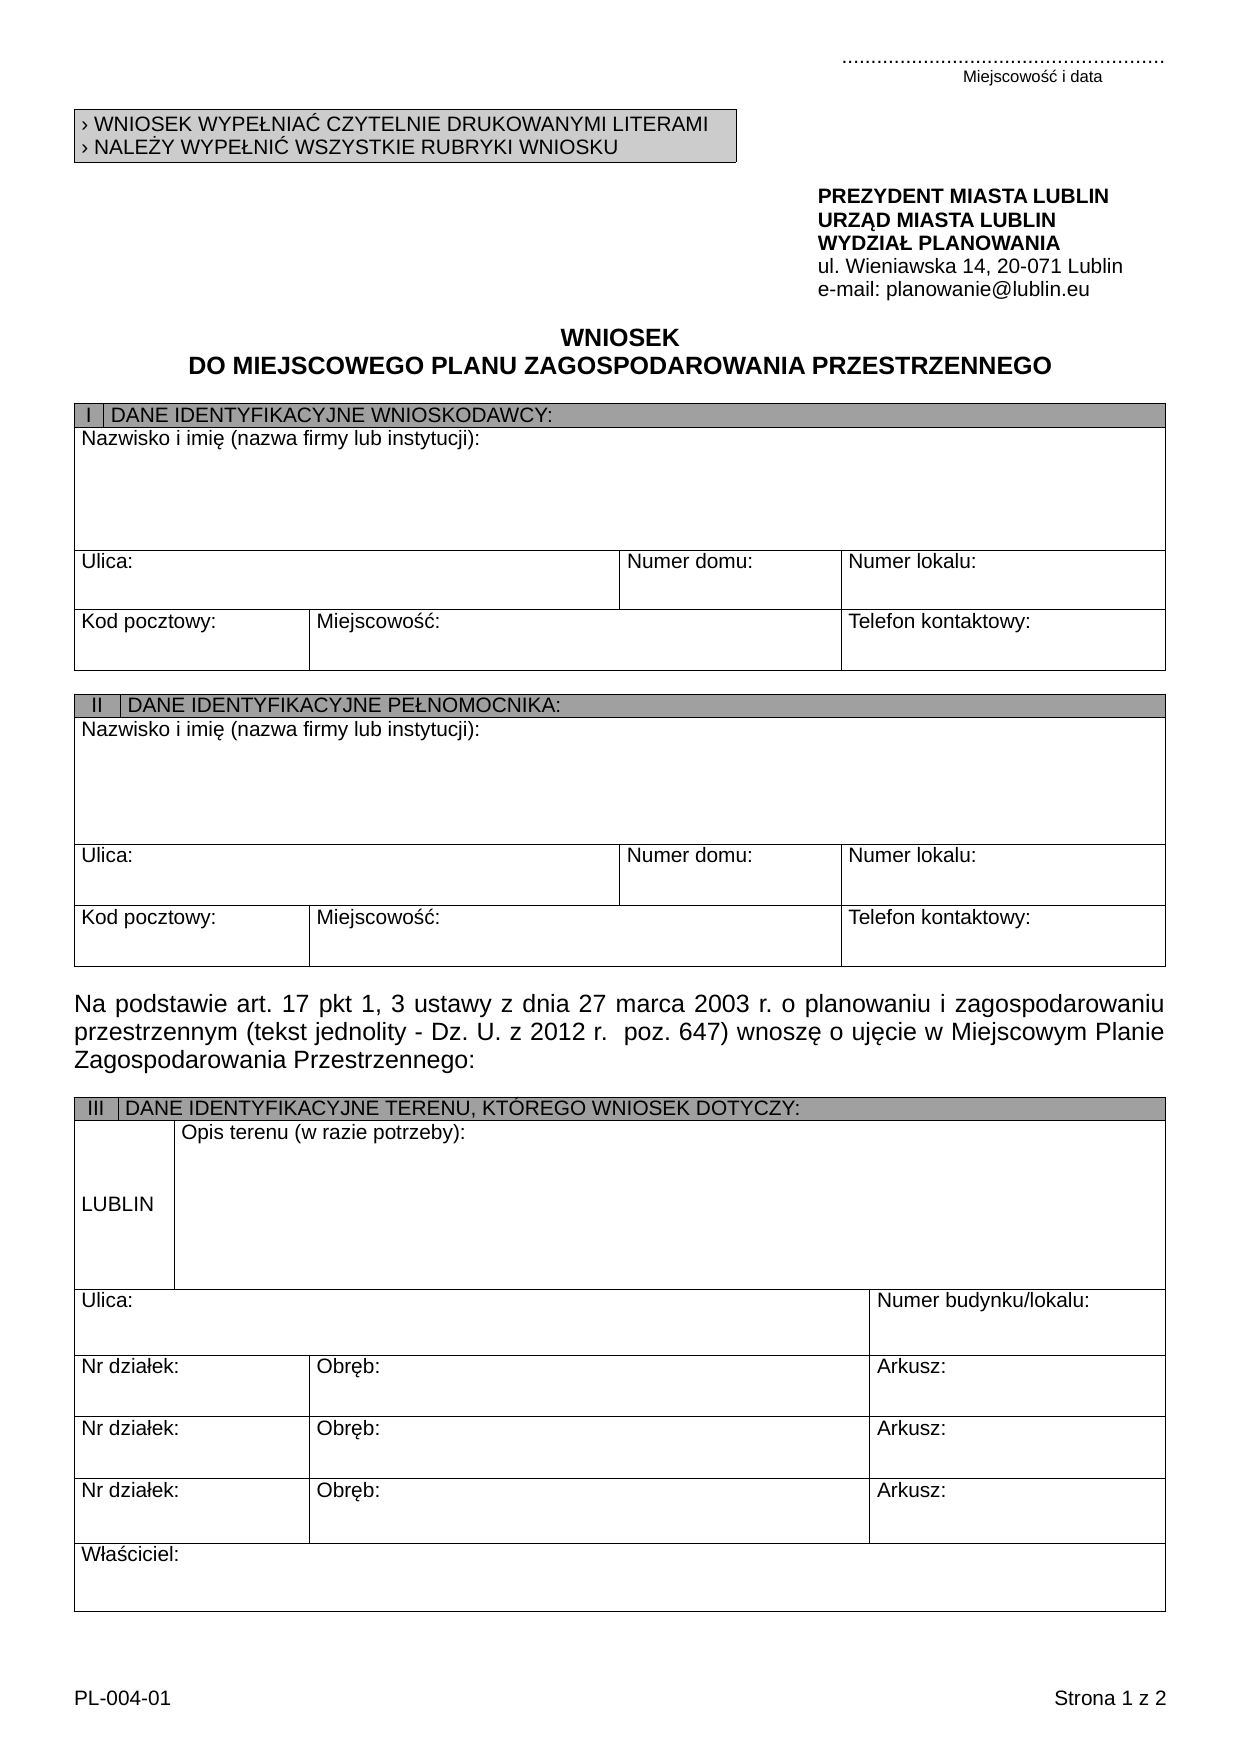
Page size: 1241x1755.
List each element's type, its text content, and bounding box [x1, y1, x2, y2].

table_cell Obręb: [310, 1479, 869, 1542]
text DO MIEJSCOWEGO PLANU ZAGOSPODAROWANIA PRZESTRZENNEGO [74, 352, 1166, 380]
table_cell Numer lokalu: [842, 551, 1165, 609]
table_cell Numer domu: [620, 845, 841, 905]
table_cell Ulica: [75, 551, 619, 609]
table_header I [75, 404, 103, 427]
table_cell Nazwisko i imię (nazwa firmy lub instytucji): [75, 428, 1165, 550]
text URZĄD MIASTA LUBLIN WYDZIAŁ PLANOWANIA ul. Wieniawska 14, 20-071 Lublin e-mail: planowanie@lublin.eu [74, 208, 1166, 301]
table_cell Nr działek: [75, 1356, 309, 1416]
table_header DANE IDENTYFIKACYJNE TERENU, KTÓREGO WNIOSEK DOTYCZY: [119, 1098, 1165, 1120]
text WNIOSEK [74, 324, 1166, 352]
table_cell Nazwisko i imię (nazwa firmy lub instytucji): [75, 718, 1165, 843]
table_cell Arkusz: [870, 1417, 1165, 1478]
table_header II [75, 695, 120, 717]
table_cell Miejscowość: [310, 610, 841, 670]
table_header DANE IDENTYFIKACYJNE PEŁNOMOCNIKA: [121, 695, 1165, 717]
table_cell Numer budynku/lokalu: [870, 1290, 1165, 1354]
text Na podstawie art. 17 pkt 1, 3 ustawy z dnia 27 marca 2003 r. o planowaniu i zagospodarowaniu przestrzennym (tekst jednolity - Dz. U. z 2012 r. poz. 647) wnoszę o ujęcie w Miejscowym Planie Zagospodarowania Przestrzennego: [74, 990, 1166, 1073]
table_cell Obręb: [310, 1356, 869, 1416]
table_cell Obręb: [310, 1417, 869, 1478]
table_cell Numer lokalu: [842, 845, 1165, 905]
table_cell Kod pocztowy: [75, 906, 309, 966]
table_cell Miejscowość: [310, 906, 841, 966]
table_cell Ulica: [75, 1290, 869, 1354]
table_cell Arkusz: [870, 1479, 1165, 1542]
table_cell Ulica: [75, 845, 619, 905]
table_cell Telefon kontaktowy: [842, 610, 1165, 670]
table_header III [75, 1098, 118, 1120]
table_cell Nr działek: [75, 1417, 309, 1478]
table_header DANE IDENTYFIKACYJNE WNIOSKODAWCY: [104, 404, 1165, 427]
text Miejscowość i data [74, 67, 1166, 86]
text PREZYDENT MIASTA LUBLIN [74, 185, 1166, 208]
table_cell LUBLIN [75, 1121, 174, 1288]
table_header › WNIOSEK WYPEŁNIAĆ CZYTELNIE DRUKOWANYMI LITERAMI › NALEŻY WYPEŁNIĆ WSZYSTKIE RUBRYKI WNIOSKU [75, 110, 736, 162]
table_cell Numer domu: [620, 551, 841, 609]
table_cell Kod pocztowy: [75, 610, 309, 670]
table_cell Arkusz: [870, 1356, 1165, 1416]
table_cell Właściciel: [75, 1544, 1165, 1611]
table_cell Opis terenu (w razie potrzeby): [175, 1121, 1165, 1288]
table_cell Telefon kontaktowy: [842, 906, 1165, 966]
table_cell Nr działek: [75, 1479, 309, 1542]
